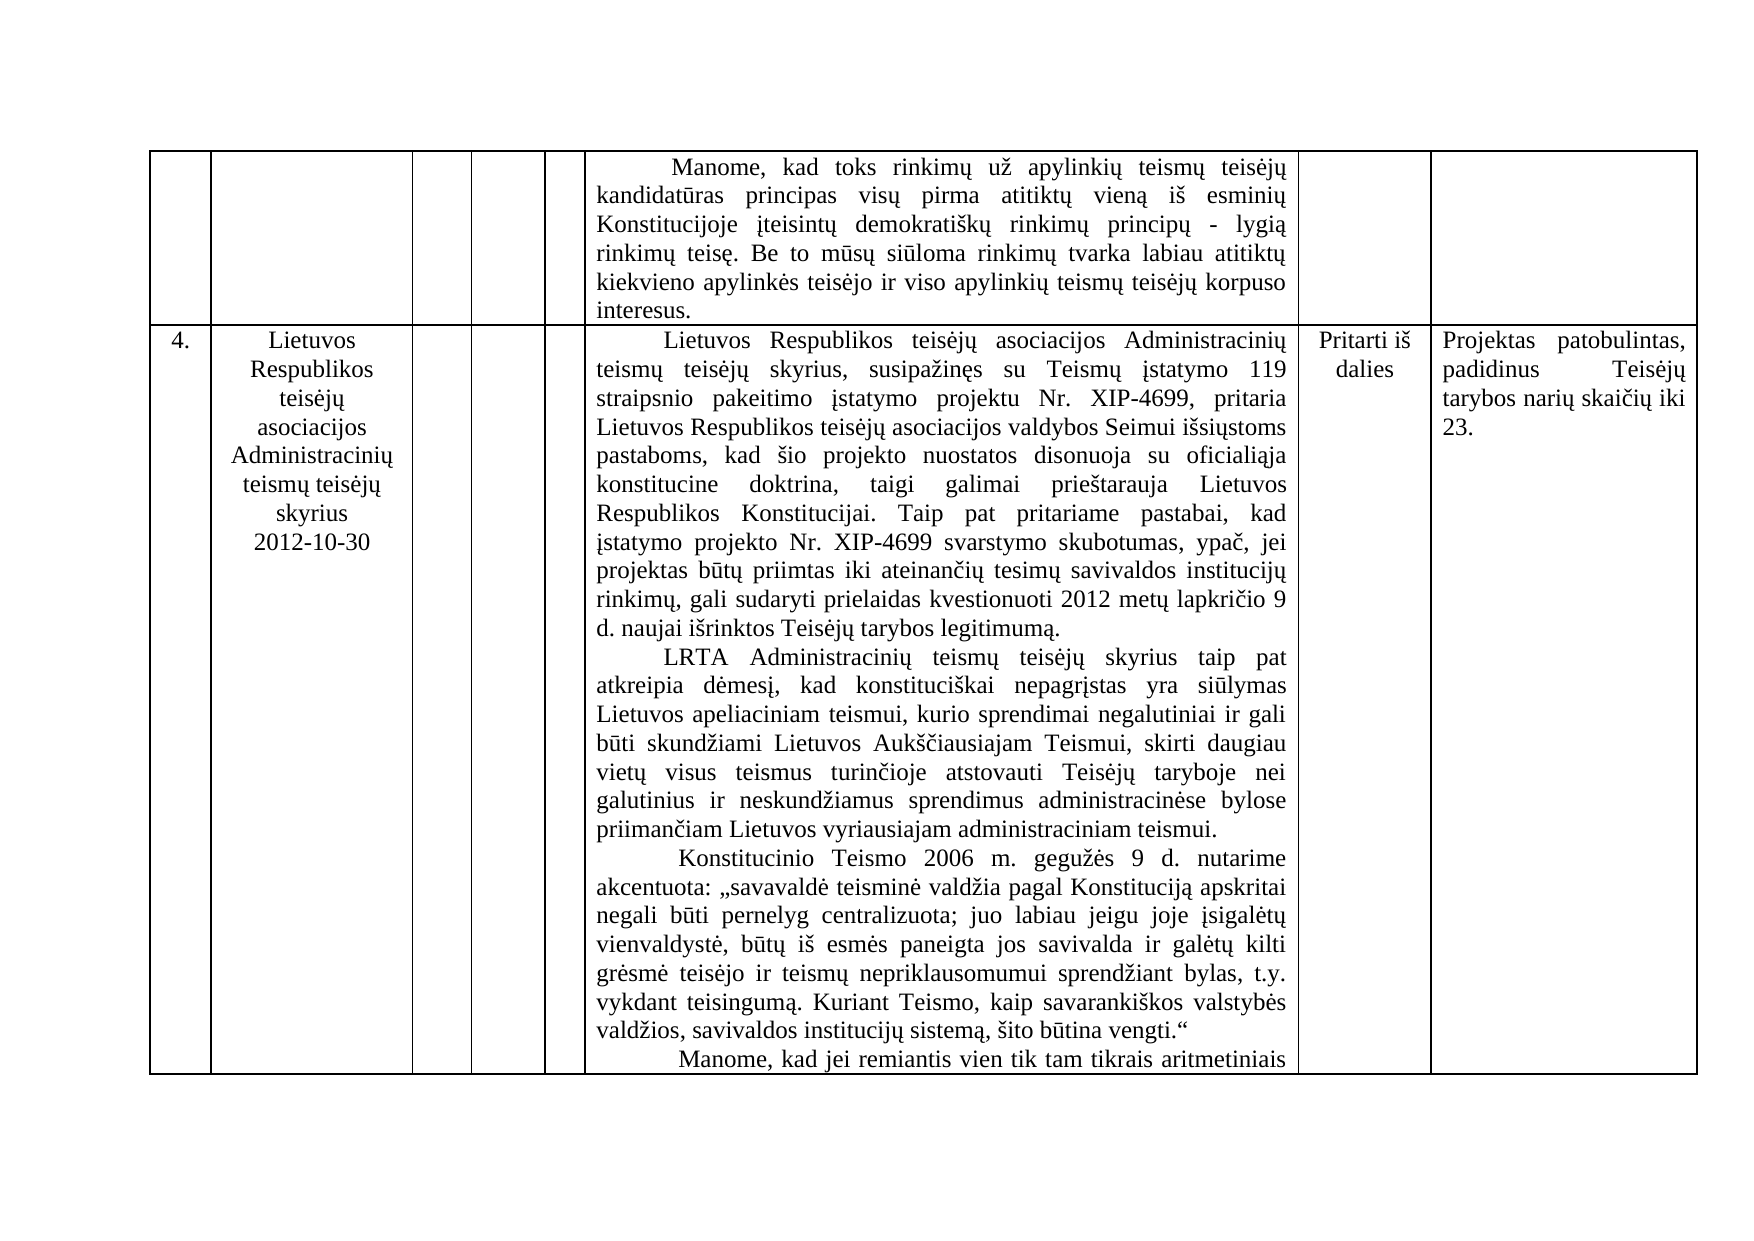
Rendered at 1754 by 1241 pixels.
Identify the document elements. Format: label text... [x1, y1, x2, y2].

table_cell [546, 326, 584, 1073]
table_cell [546, 152, 584, 324]
table_cell 4. [151, 326, 210, 1073]
table_cell Lietuvos Respublikos teisėjų asociacijos Administracinių teismų teisėjų skyrius, susipažinęs su Teismų įstatymo 119 straipsnio pakeitimo įstatymo projektu Nr. XIP-4699, pritaria Lietuvos Respublikos teisėjų asociacijos valdybos Seimui išsiųstoms pastaboms, kad šio projekto nuostatos disonuoja su oficialiąja konstitucine doktrina, taigi galimai prieštarauja Lietuvos Respublikos Konstitucijai. Taip pat pritariame pastabai, kad įstatymo projekto Nr. XIP-4699 svarstymo skubotumas, ypač, jei projektas būtų priimtas iki ateinančių tesimų savivaldos institucijų rinkimų, gali sudaryti prielaidas kvestionuoti 2012 metų lapkričio 9 d. naujai išrinktos Teisėjų tarybos legitimumą. LRTA Administracinių teismų teisėjų skyrius taip pat atkreipia dėmesį, kad konstituciškai nepagrįstas yra siūlymas Lietuvos apeliaciniam teismui, kurio sprendimai negalutiniai ir gali būti skundžiami Lietuvos Aukščiausiajam Teismui, skirti daugiau vietų visus teismus turinčioje atstovauti Teisėjų taryboje nei galutinius ir neskundžiamus sprendimus administracinėse bylose priimančiam Lietuvos vyriausiajam administraciniam teismui. Konstitucinio Teismo 2006 m. gegužės 9 d. nutarime akcentuota: „savavaldė teisminė valdžia pagal Konstituciją apskritai negali būti pernelyg centralizuota; juo labiau jeigu joje įsigalėtų vienvaldystė, būtų iš esmės paneigta jos savivalda ir galėtų kilti grėsmė teisėjo ir teismų nepriklausomumui sprendžiant bylas, t.y. vykdant teisingumą. Kuriant Teismo, kaip savarankiškos valstybės valdžios, savivaldos institucijų sistemą, šito būtina vengti.“ Manome, kad jei remiantis vien tik tam tikrais aritmetiniais [586, 326, 1298, 1073]
table_cell [1299, 152, 1430, 324]
table_cell [472, 152, 544, 324]
table_cell [151, 152, 210, 324]
table_cell Projektas patobulintas, padidinus Teisėjų tarybos narių skaičių iki 23. [1432, 326, 1696, 1073]
table_cell [413, 326, 471, 1073]
table_cell [212, 152, 412, 324]
table_cell [472, 326, 544, 1073]
table_cell Lietuvos Respublikos teisėjų asociacijos Administracinių teismų teisėjų skyrius 2012-10-30 [212, 326, 412, 1073]
table_cell [413, 152, 471, 324]
table_cell [1432, 152, 1696, 324]
table_cell Manome, kad toks rinkimų už apylinkių teismų teisėjų kandidatūras principas visų pirma atitiktų vieną iš esminių Konstitucijoje įteisintų demokratiškų rinkimų principų - lygią rinkimų teisę. Be to mūsų siūloma rinkimų tvarka labiau atitiktų kiekvieno apylinkės teisėjo ir viso apylinkių teismų teisėjų korpuso interesus. [586, 152, 1298, 324]
table_cell Pritarti iš dalies [1299, 326, 1430, 1073]
